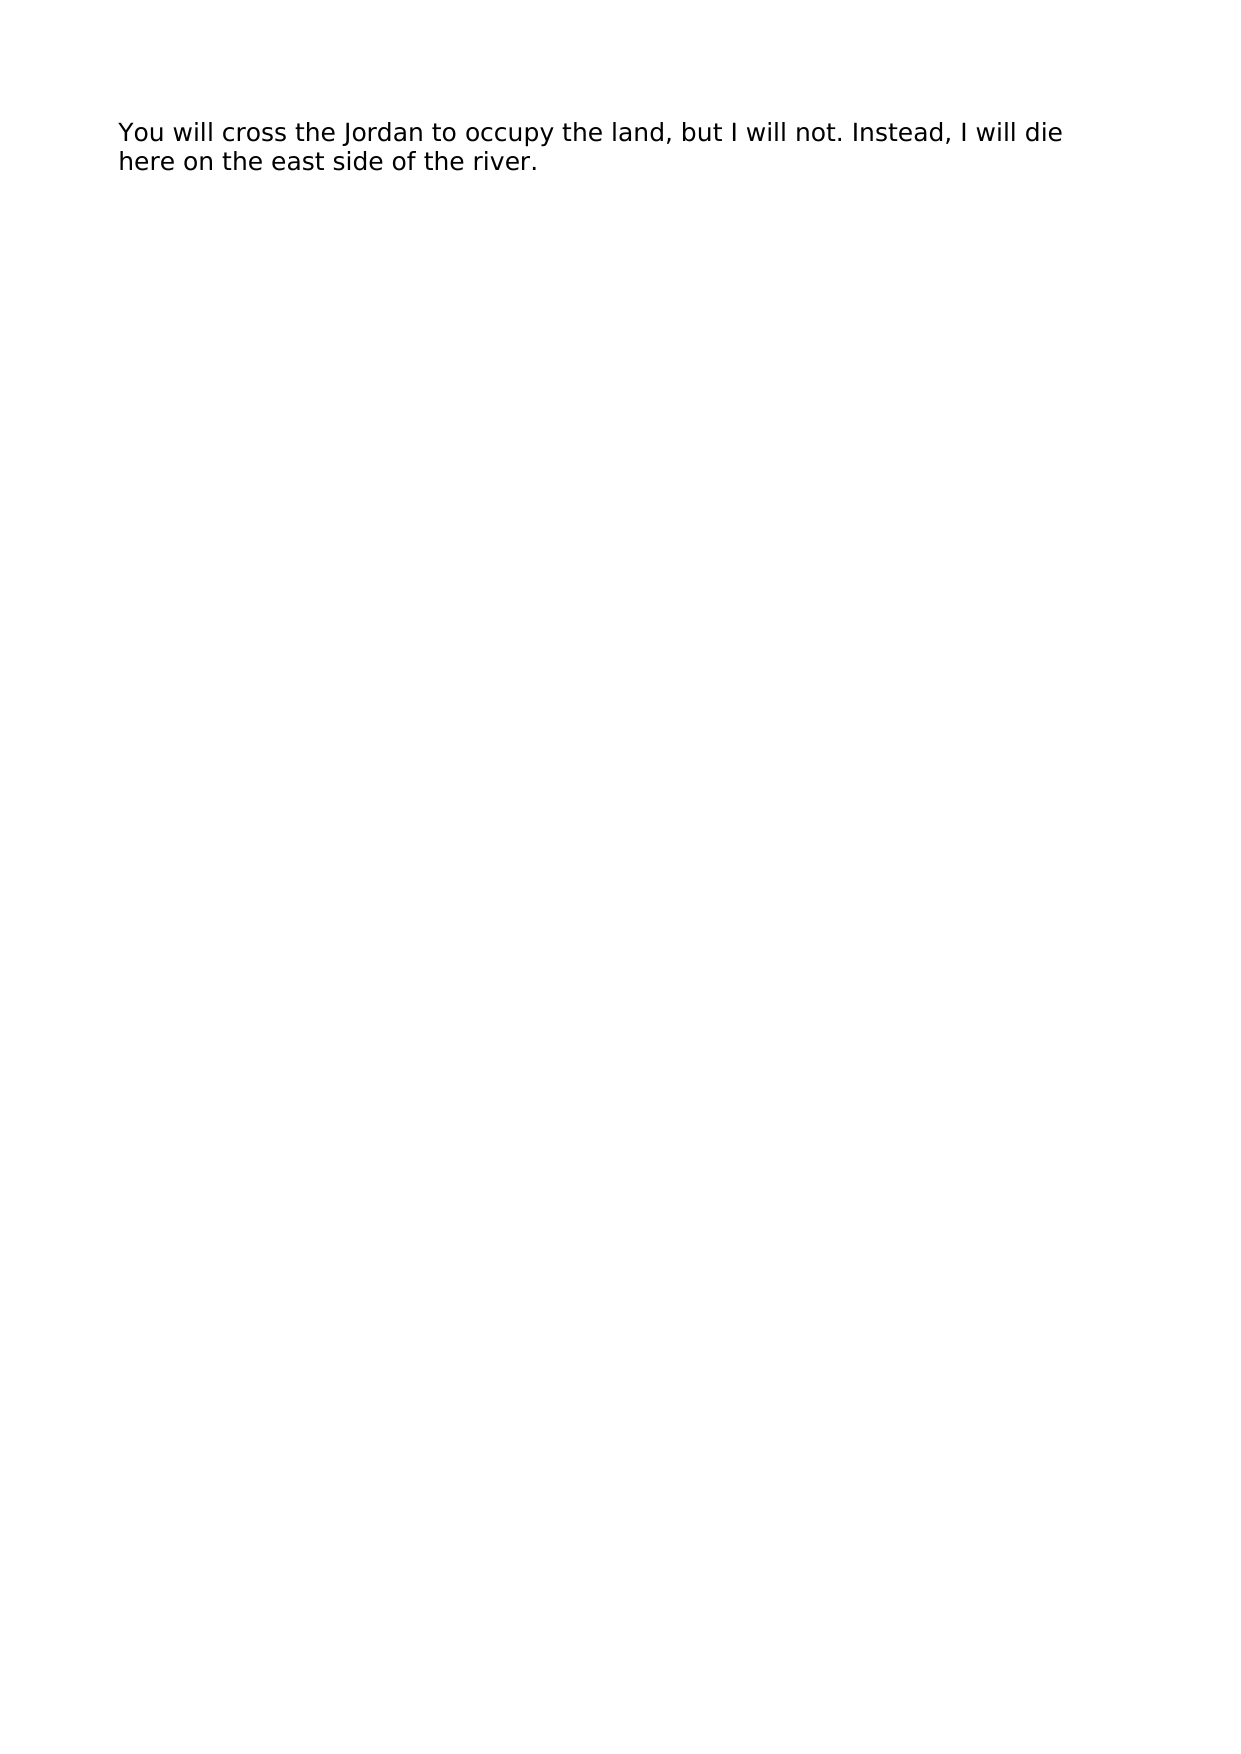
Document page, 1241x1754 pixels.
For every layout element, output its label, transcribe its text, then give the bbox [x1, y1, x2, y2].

text You will cross the Jordan to occupy the land, but I will not. Instead, I will die here on the east side of the river. [118, 118, 1122, 176]
